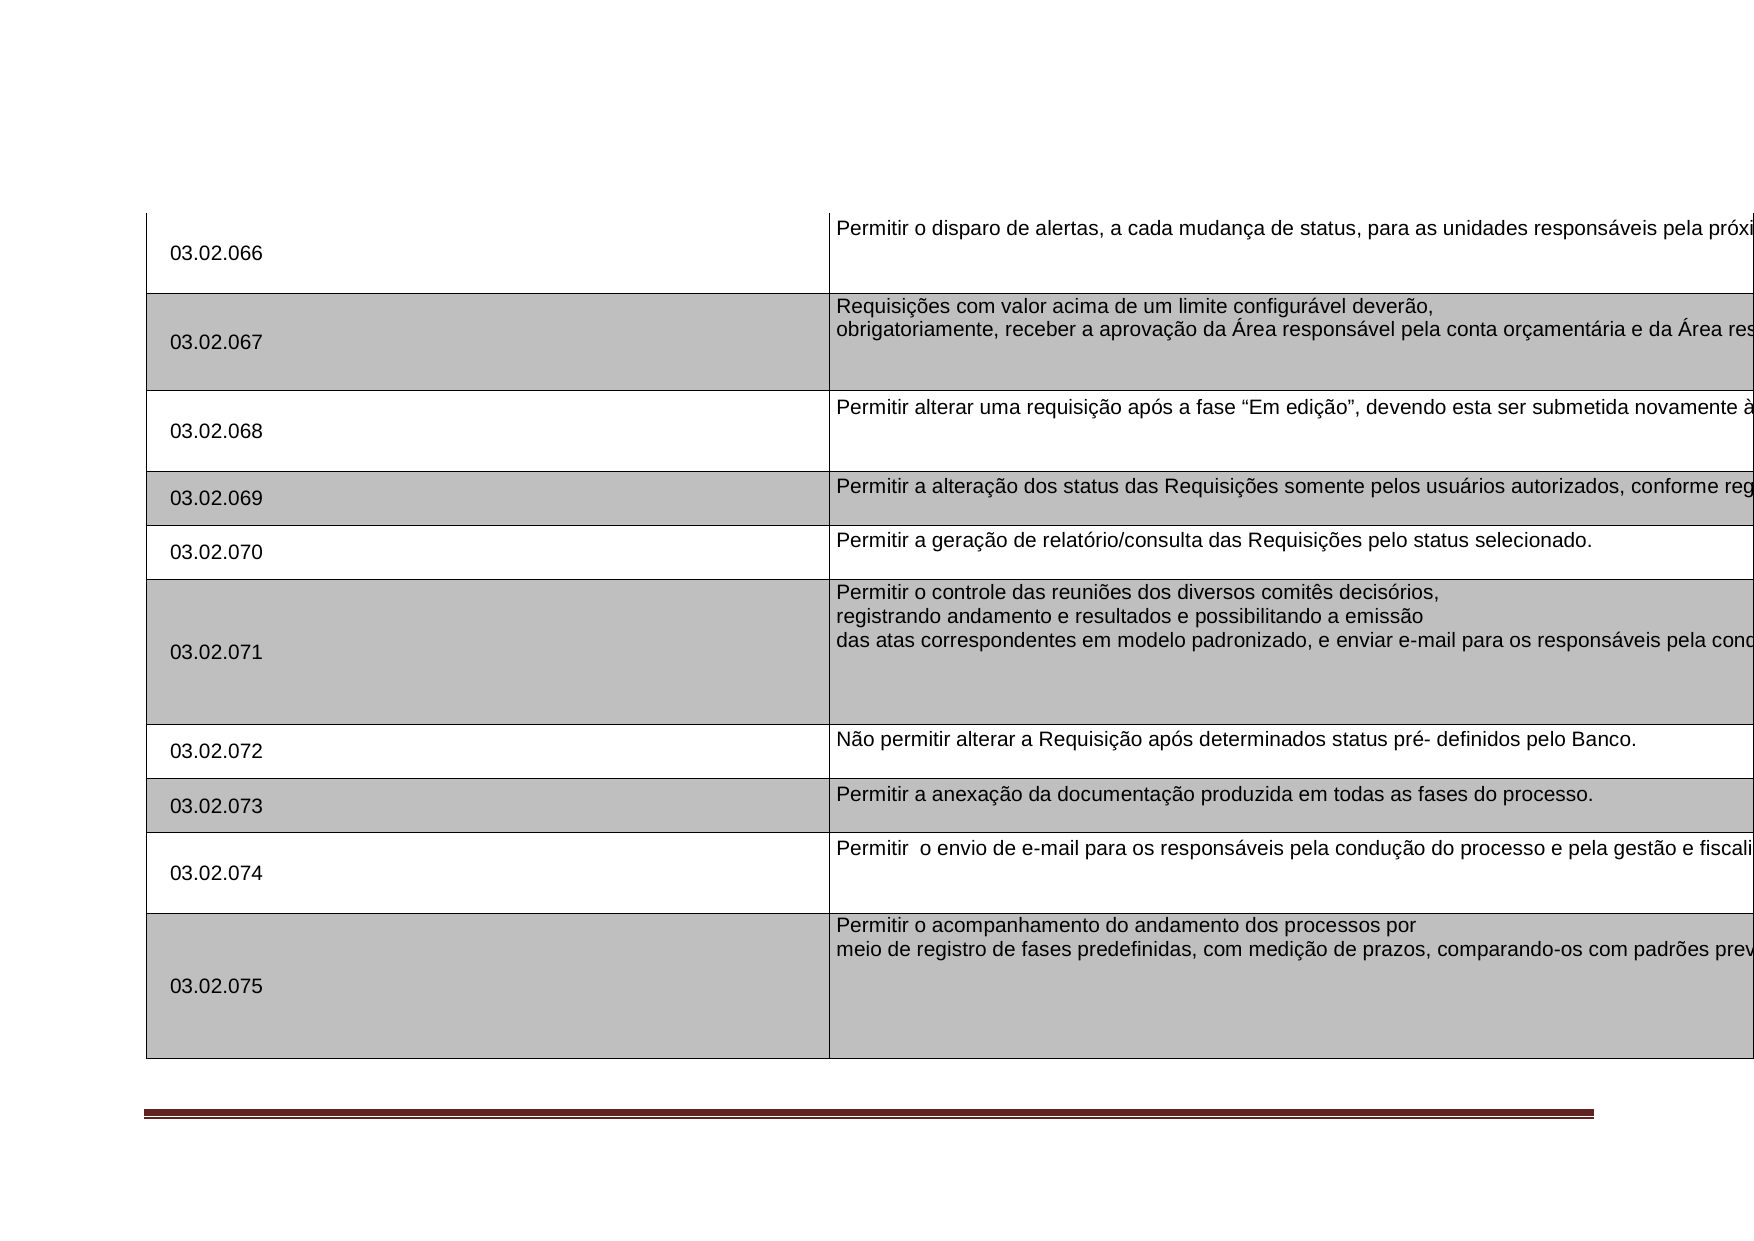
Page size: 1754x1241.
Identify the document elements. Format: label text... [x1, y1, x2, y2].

table_cell 03.02.072 [147, 725, 829, 778]
table_cell Permitir o acompanhamento do andamento dos processos por meio de registro de fases predefinidas, com medição de prazos, comparando-os com padrões previamente cadastrados, onde o sistema deverá informar a duração entre as datas de todas as fases do processo, e emitir relatórios gerenciais da tramitação dos processos. [830, 914, 1753, 1058]
table_cell Permitir o controle das reuniões dos diversos comitês decisórios, registrando andamento e resultados e possibilitando a emissão das atas correspondentes em modelo padronizado, e enviar e-mail para os responsáveis pela condução do processo e pela gestão e fiscalização Contrato/AF, informando a aprovação ou não das Requisições. [830, 580, 1753, 724]
table_cell Permitir a alteração dos status das Requisições somente pelos usuários autorizados, conforme regras de perfis estabelecidos. [830, 472, 1753, 525]
table_cell Não permitir alterar a Requisição após determinados status pré- definidos pelo Banco. [830, 725, 1753, 778]
table_cell 03.02.075 [147, 914, 829, 1058]
table_cell Permitir a geração de relatório/consulta das Requisições pelo status selecionado. [830, 526, 1753, 579]
table_cell 03.02.067 [147, 294, 829, 390]
table_cell Permitir o envio de e-mail para os responsáveis pela condução do processo e pela gestão e fiscalização Contrato/AF, em determinadas fases do processo, a partir de e-mails pré-definidos. [830, 833, 1753, 913]
table_cell Permitir alterar uma requisição após a fase “Em edição”, devendo esta ser submetida novamente às alçadas de aprovação, voltando para o status “Em edição” e seguindo o fluxo normal de aprovação. [830, 391, 1753, 471]
table_header Permitir o disparo de alertas, a cada mudança de status, para as unidades responsáveis pela próxima fase a ser executada e para o responsável pela requisição. [830, 213, 1753, 293]
table_header 03.02.066 [147, 213, 829, 293]
table_cell Permitir a anexação da documentação produzida em todas as fases do processo. [830, 779, 1753, 832]
table_cell 03.02.071 [147, 580, 829, 724]
table_cell 03.02.070 [147, 526, 829, 579]
table_cell 03.02.068 [147, 391, 829, 471]
table_cell Requisições com valor acima de um limite configurável deverão, obrigatoriamente, receber a aprovação da Área responsável pela conta orçamentária e da Área responsável pelo orçamento do Banco. [830, 294, 1753, 390]
table_cell 03.02.073 [147, 779, 829, 832]
table_cell 03.02.069 [147, 472, 829, 525]
table_cell 03.02.074 [147, 833, 829, 913]
